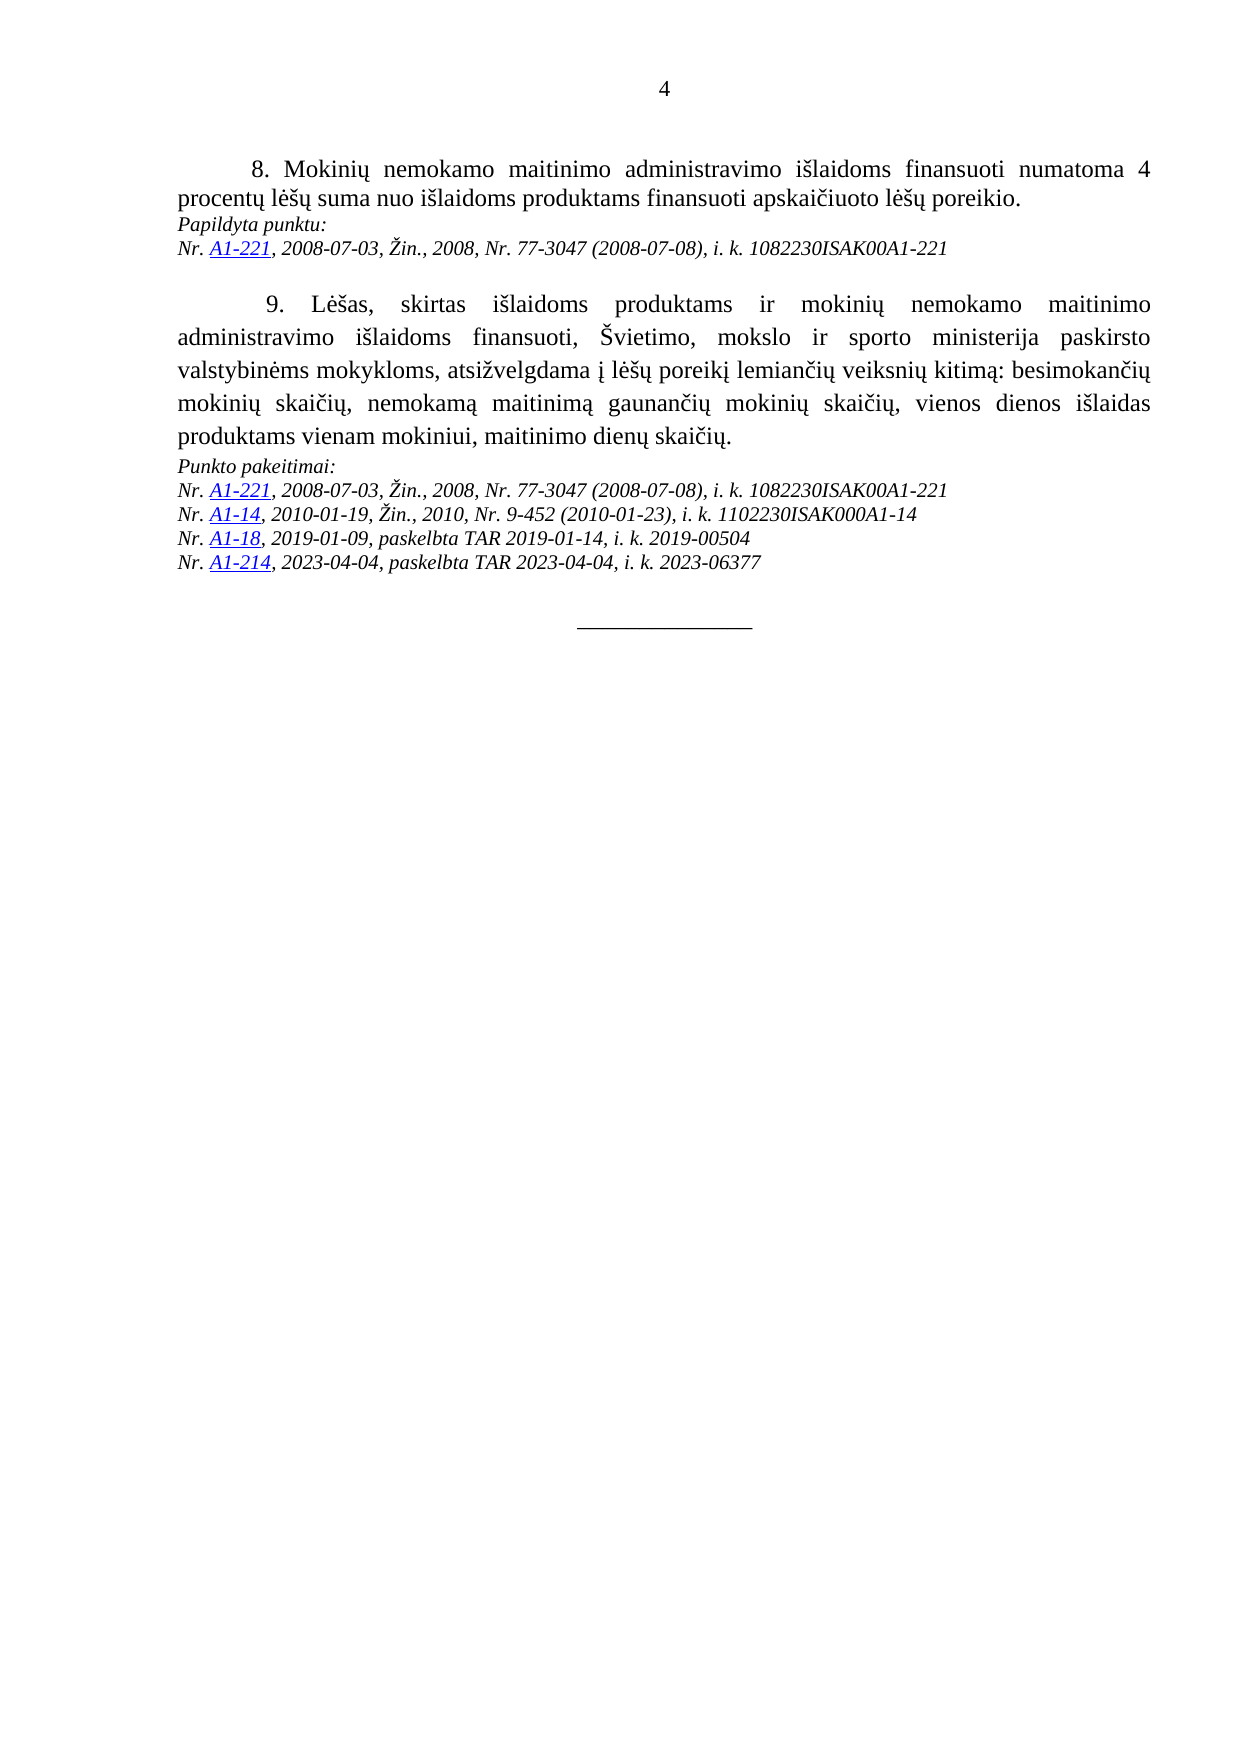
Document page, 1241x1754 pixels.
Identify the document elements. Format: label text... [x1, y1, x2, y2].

text Nr. A1-18, 2019-01-09, paskelbta TAR 2019-01-14, i. k. 2019-00504 [177, 526, 1152, 550]
text Nr. A1-214, 2023-04-04, paskelbta TAR 2023-04-04, i. k. 2023-06377 [177, 550, 1152, 574]
text 9. Lėšas, skirtas išlaidoms produktams ir mokinių nemokamo maitinimo administravimo išlaidoms finansuoti, Švietimo, mokslo ir sporto ministerija paskirsto valstybinėms mokykloms, atsižvelgdama į lėšų poreikį lemiančių veiksnių kitimą: besimokančių mokinių skaičių, nemokamą maitinimą gaunančių mokinių skaičių, vienos dienos išlaidas produktams vienam mokiniui, maitinimo dienų skaičių. [177, 289, 1152, 450]
text ______________ [177, 603, 1152, 632]
text Punkto pakeitimai: [177, 454, 1152, 478]
text Nr. A1-14, 2010-01-19, Žin., 2010, Nr. 9-452 (2010-01-23), i. k. 1102230ISAK000A1-14 [177, 502, 1152, 526]
text Papildyta punktu: [177, 212, 1152, 236]
text Nr. A1-221, 2008-07-03, Žin., 2008, Nr. 77-3047 (2008-07-08), i. k. 1082230ISAK00A1-221 [177, 478, 1152, 502]
text Nr. A1-221, 2008-07-03, Žin., 2008, Nr. 77-3047 (2008-07-08), i. k. 1082230ISAK00A1-221 [177, 236, 1152, 260]
text 8. Mokinių nemokamo maitinimo administravimo išlaidoms finansuoti numatoma 4 procentų lėšų suma nuo išlaidoms produktams finansuoti apskaičiuoto lėšų poreikio. [177, 154, 1152, 212]
